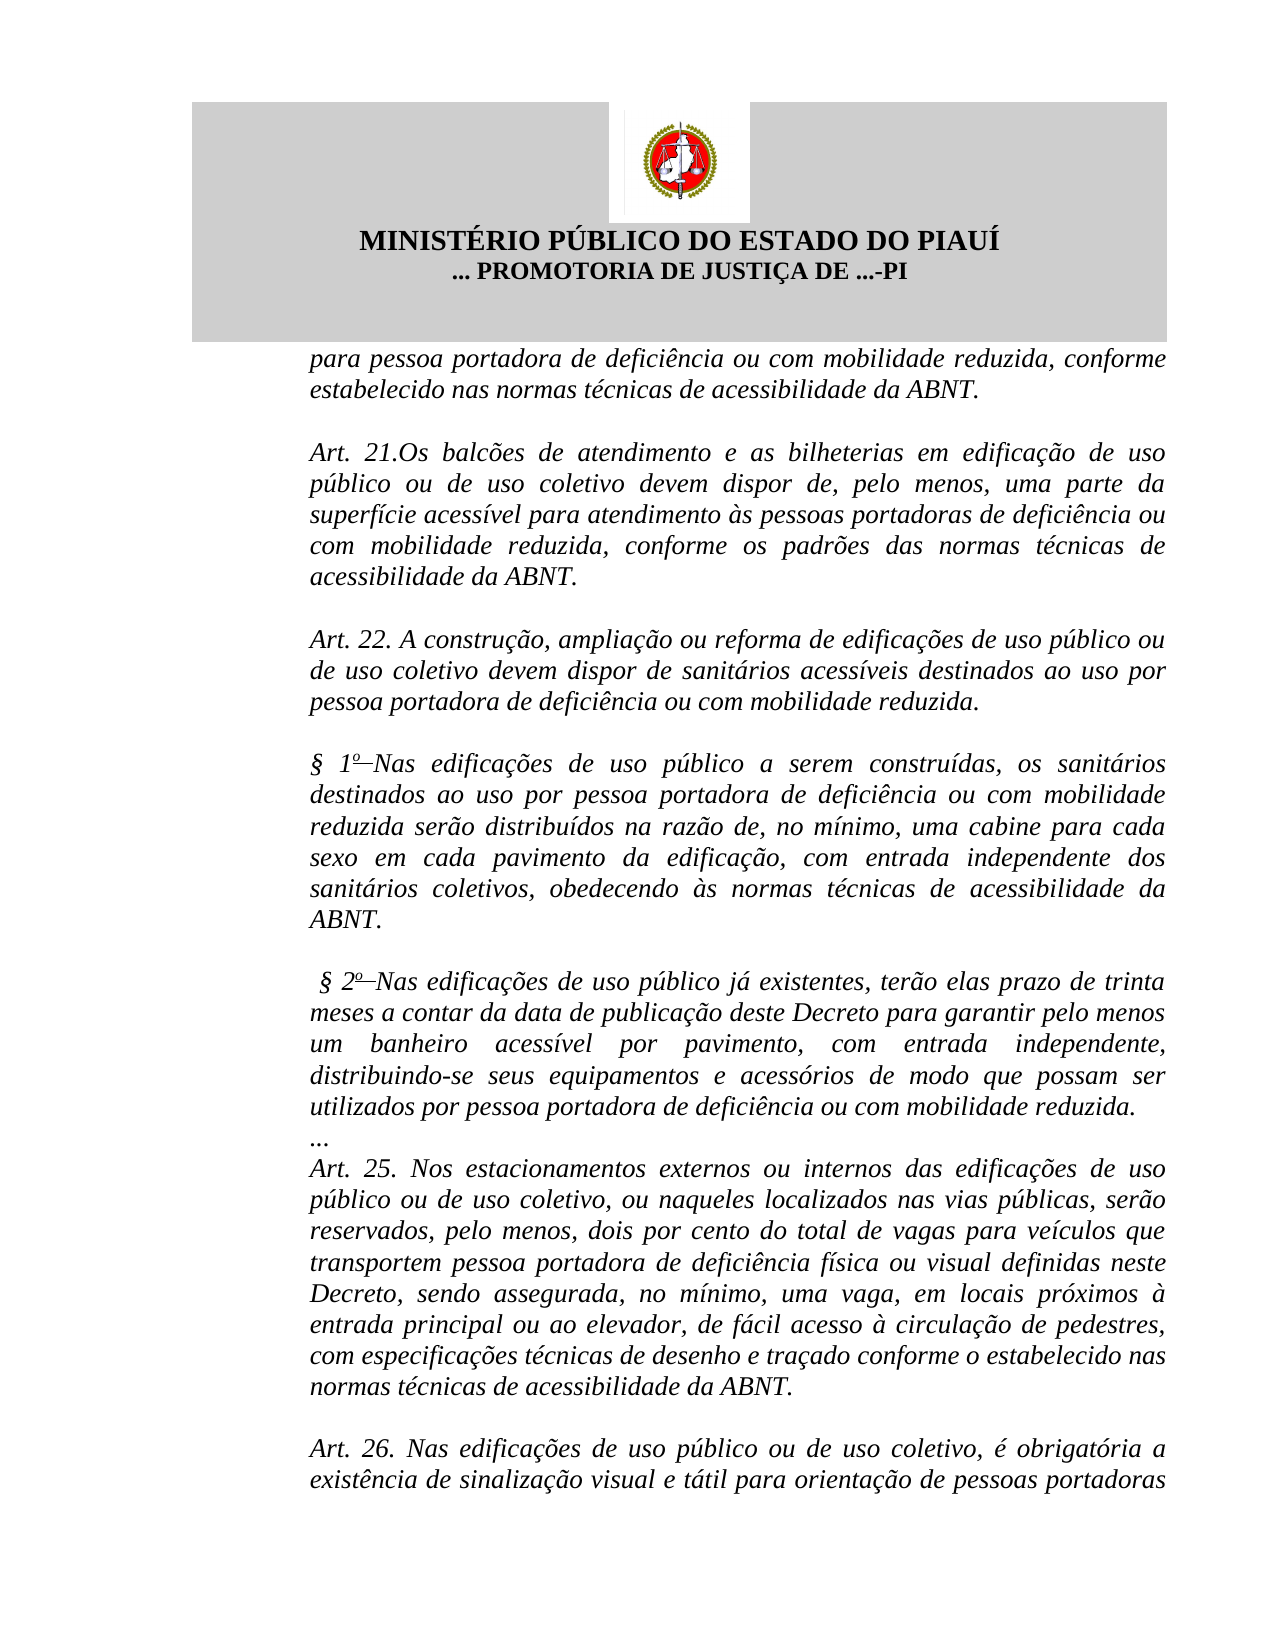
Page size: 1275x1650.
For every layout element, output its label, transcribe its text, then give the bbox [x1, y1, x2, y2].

text para pessoa portadora de deficiência ou com mobilidade reduzida, conforme estabelecido nas normas técnicas de acessibilidade da ABNT. [309, 342, 1167, 405]
text § 2o Nas edificações de uso público já existentes, terão elas prazo de trinta meses a contar da data de publicação deste Decreto para garantir pelo menos um banheiro acessível por pavimento, com entrada independente, distribuindo-se seus equipamentos e acessórios de modo que possam ser utilizados por pessoa portadora de deficiência ou com mobilidade reduzida. [309, 965, 1167, 1121]
text Art. 25. Nos estacionamentos externos ou internos das edificações de uso público ou de uso coletivo, ou naqueles localizados nas vias públicas, serão reservados, pelo menos, dois por cento do total de vagas para veículos que transportem pessoa portadora de deficiência física ou visual definidas neste Decreto, sendo assegurada, no mínimo, uma vaga, em locais próximos à entrada principal ou ao elevador, de fácil acesso à circulação de pedestres, com especificações técnicas de desenho e traçado conforme o estabelecido nas normas técnicas de acessibilidade da ABNT. [309, 1152, 1167, 1401]
text Art. 22. A construção, ampliação ou reforma de edificações de uso público ou de uso coletivo devem dispor de sanitários acessíveis destinados ao uso por pessoa portadora de deficiência ou com mobilidade reduzida. [309, 623, 1167, 716]
text Art. 21.Os balcões de atendimento e as bilheterias em edificação de uso público ou de uso coletivo devem dispor de, pelo menos, uma parte da superfície acessível para atendimento às pessoas portadoras de deficiência ou com mobilidade reduzida, conforme os padrões das normas técnicas de acessibilidade da ABNT. [309, 436, 1167, 592]
text Art. 26. Nas edificações de uso público ou de uso coletivo, é obrigatória a existência de sinalização visual e tátil para orientação de pessoas portadoras [309, 1432, 1167, 1495]
text ... [309, 1121, 1167, 1152]
picture [624, 110, 735, 215]
text § 1o Nas edificações de uso público a serem construídas, os sanitários destinados ao uso por pessoa portadora de deficiência ou com mobilidade reduzida serão distribuídos na razão de, no mínimo, uma cabine para cada sexo em cada pavimento da edificação, com entrada independente dos sanitários coletivos, obedecendo às normas técnicas de acessibilidade da ABNT. [309, 747, 1167, 934]
